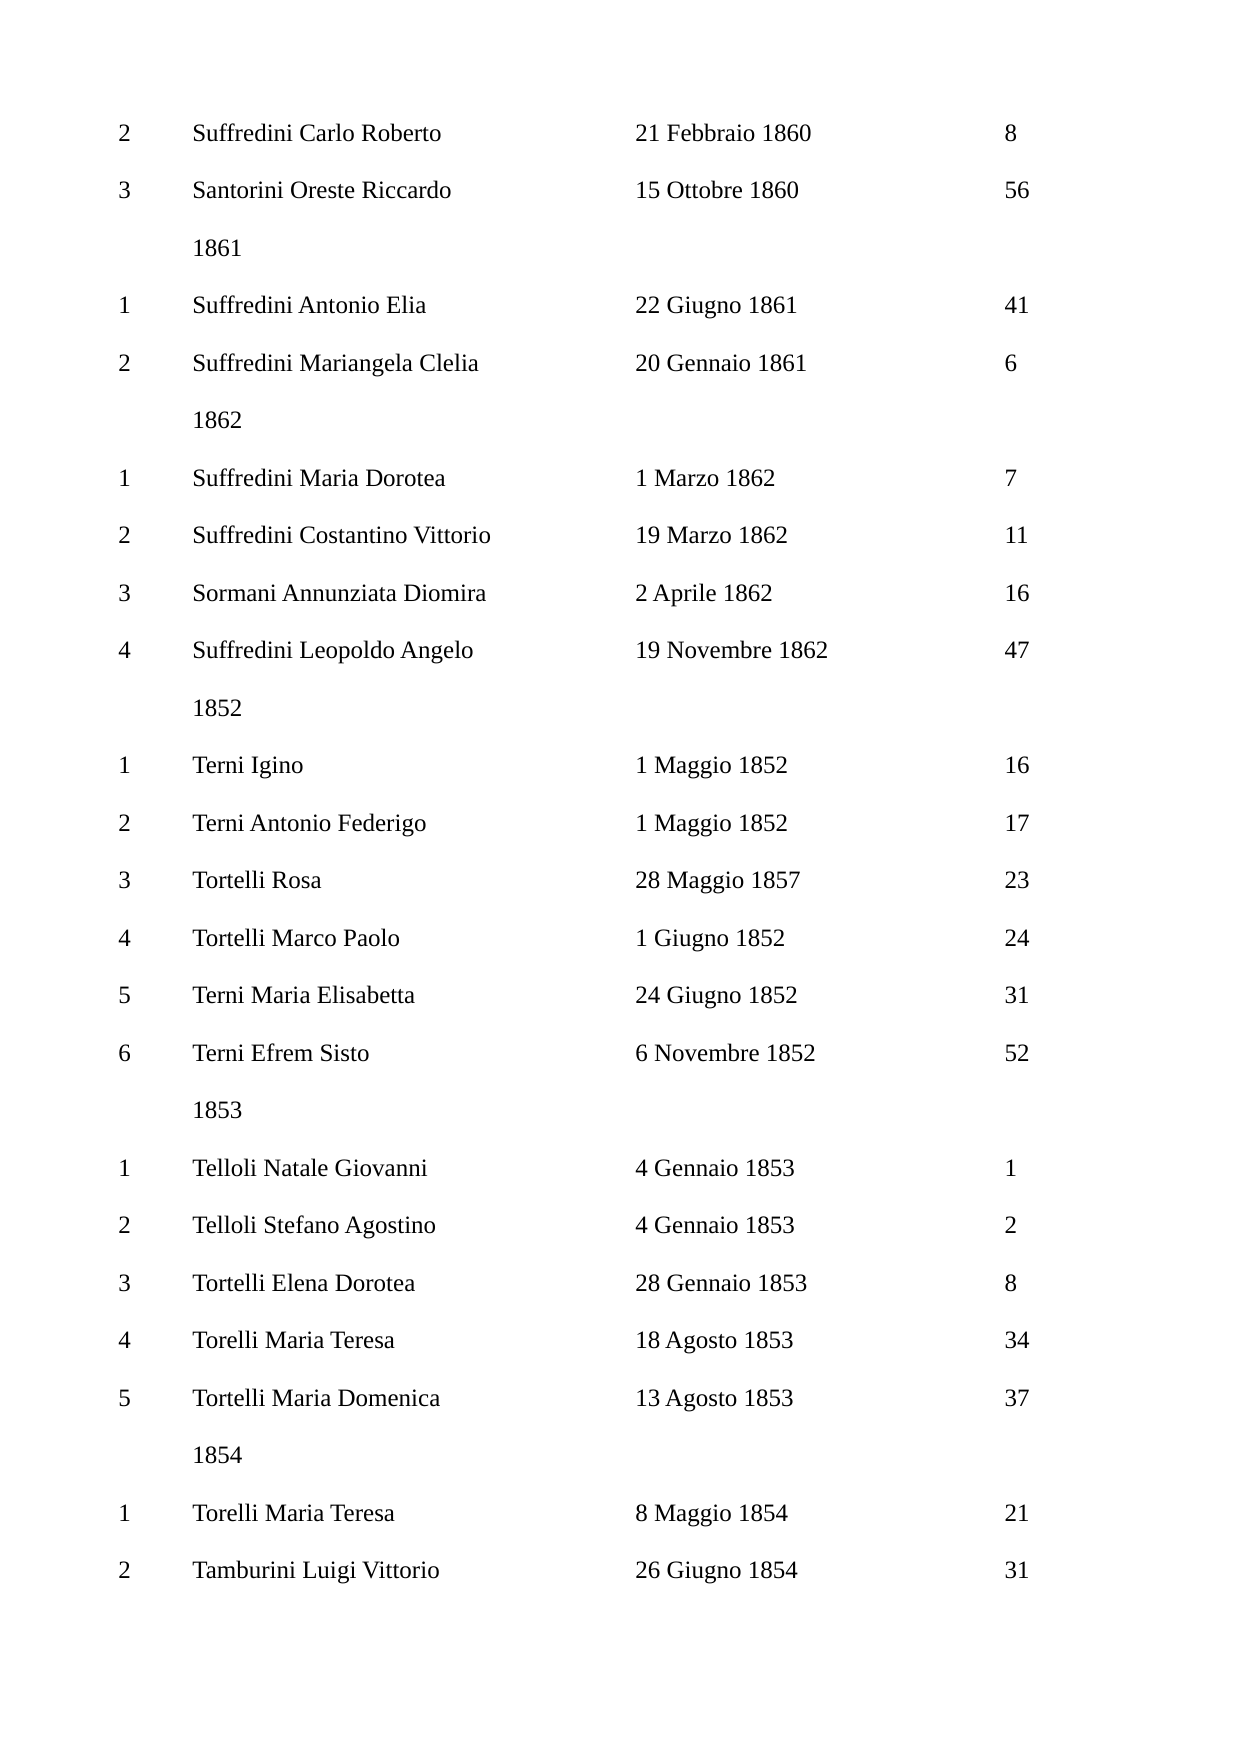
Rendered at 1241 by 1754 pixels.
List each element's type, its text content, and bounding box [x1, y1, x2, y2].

text 4 Suffredini Leopoldo Angelo 19 Novembre 1862 47 [118, 636, 1122, 664]
text 1862 [118, 406, 1122, 434]
text 3 Tortelli Rosa 28 Maggio 1857 23 [118, 866, 1122, 894]
text 1852 [118, 693, 1122, 722]
text 2 Tamburini Luigi Vittorio 26 Giugno 1854 31 [118, 1556, 1122, 1584]
text 5 Terni Maria Elisabetta 24 Giugno 1852 31 [118, 981, 1122, 1009]
text 2 Suffredini Carlo Roberto 21 Febbraio 1860 8 [118, 118, 1122, 147]
text 1 Suffredini Maria Dorotea 1 Marzo 1862 7 [118, 463, 1122, 492]
text 1861 [118, 233, 1122, 262]
text 6 Terni Efrem Sisto 6 Novembre 1852 52 [118, 1038, 1122, 1067]
text 2 Telloli Stefano Agostino 4 Gennaio 1853 2 [118, 1211, 1122, 1239]
text 1 Telloli Natale Giovanni 4 Gennaio 1853 1 [118, 1153, 1122, 1182]
text 1 Terni Igino 1 Maggio 1852 16 [118, 751, 1122, 779]
text 4 Tortelli Marco Paolo 1 Giugno 1852 24 [118, 923, 1122, 952]
text 2 Suffredini Costantino Vittorio 19 Marzo 1862 11 [118, 521, 1122, 549]
text 3 Sormani Annunziata Diomira 2 Aprile 1862 16 [118, 578, 1122, 607]
text 4 Torelli Maria Teresa 18 Agosto 1853 34 [118, 1326, 1122, 1354]
text 1 Suffredini Antonio Elia 22 Giugno 1861 41 [118, 291, 1122, 319]
text 3 Santorini Oreste Riccardo 15 Ottobre 1860 56 [118, 176, 1122, 204]
text 1853 [118, 1096, 1122, 1124]
text 1854 [118, 1441, 1122, 1469]
text 1 Torelli Maria Teresa 8 Maggio 1854 21 [118, 1498, 1122, 1527]
text 3 Tortelli Elena Dorotea 28 Gennaio 1853 8 [118, 1268, 1122, 1297]
text 2 Suffredini Mariangela Clelia 20 Gennaio 1861 6 [118, 348, 1122, 377]
text 2 Terni Antonio Federigo 1 Maggio 1852 17 [118, 808, 1122, 837]
text 5 Tortelli Maria Domenica 13 Agosto 1853 37 [118, 1383, 1122, 1412]
